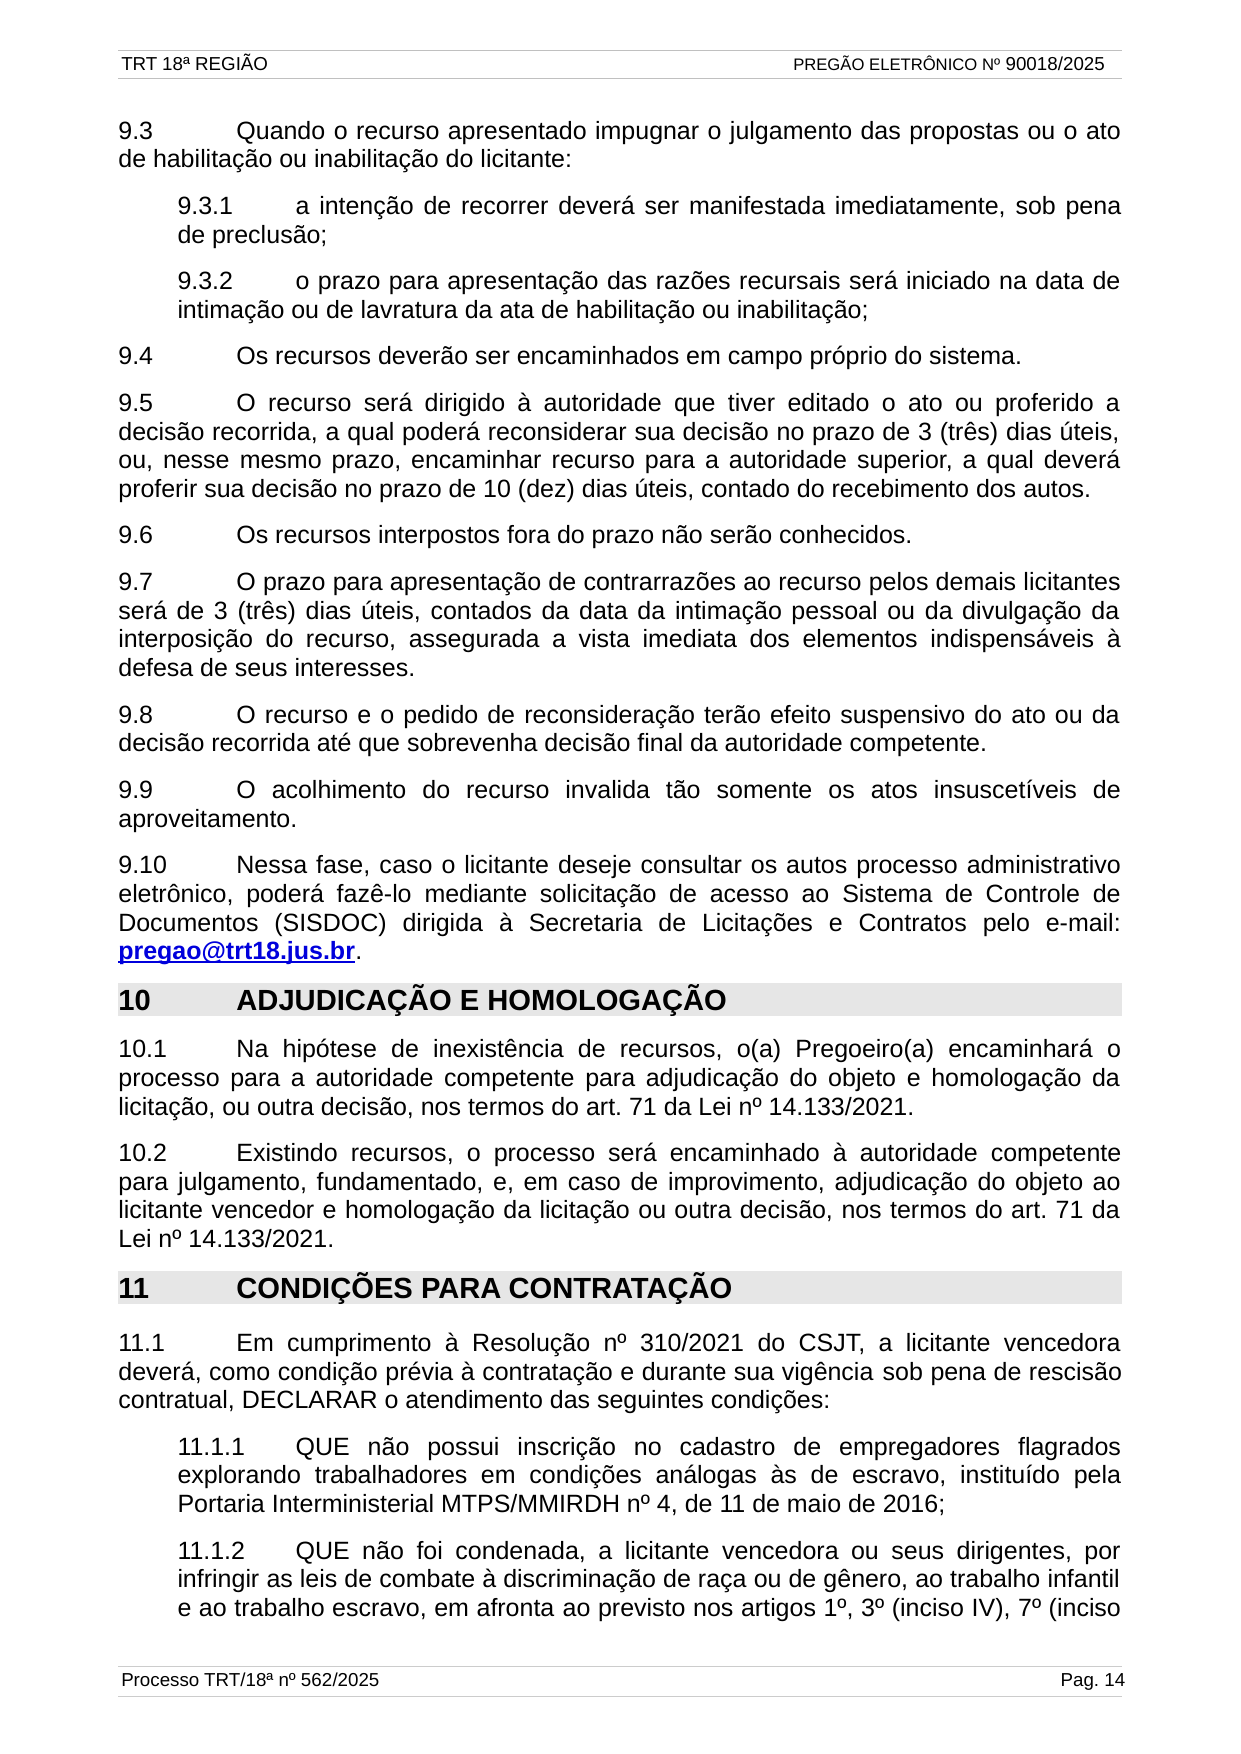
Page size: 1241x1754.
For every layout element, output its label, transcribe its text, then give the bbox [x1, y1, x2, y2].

text 9.3 Quando o recurso apresentado impugnar o julgamento das propostas ou o ato de habilitação ou inabilitação do licitante: [118, 116, 1122, 173]
text 9.10 Nessa fase, caso o licitante deseje consultar os autos processo administrativo eletrônico, poderá fazê-lo mediante solicitação de acesso ao Sistema de Controle de Documentos (SISDOC) dirigida à Secretaria de Licitações e Contratos pelo e-mail: pregao@trt18.jus.br. [118, 850, 1122, 965]
text 9.7 O prazo para apresentação de contrarrazões ao recurso pelos demais licitantes será de 3 (três) dias úteis, contados da data da intimação pessoal ou da divulgação da interposição do recurso, assegurada a vista imediata dos elementos indispensáveis à defesa de seus interesses. [118, 567, 1122, 682]
text 9.6 Os recursos interpostos fora do prazo não serão conhecidos. [118, 520, 1122, 549]
text 9.3.2 o prazo para apresentação das razões recursais será iniciado na data de intimação ou de lavratura da ata de habilitação ou inabilitação; [177, 266, 1122, 323]
text 10.2 Existindo recursos, o processo será encaminhado à autoridade competente para julgamento, fundamentado, e, em caso de improvimento, adjudicação do objeto ao licitante vencedor e homologação da licitação ou outra decisão, nos termos do art. 71 da Lei nº 14.133/2021. [118, 1138, 1122, 1253]
text 9.3.1 a intenção de recorrer deverá ser manifestada imediatamente, sob pena de preclusão; [177, 191, 1122, 248]
text 11.1.2 QUE não foi condenada, a licitante vencedora ou seus dirigentes, por infringir as leis de combate à discriminação de raça ou de gênero, ao trabalho infantil e ao trabalho escravo, em afronta ao previsto nos artigos 1º, 3º (inciso IV), 7º (inciso [177, 1536, 1122, 1622]
text 9.8 O recurso e o pedido de reconsideração terão efeito suspensivo do ato ou da decisão recorrida até que sobrevenha decisão final da autoridade competente. [118, 699, 1122, 757]
text 9.9 O acolhimento do recurso invalida tão somente os atos insuscetíveis de aproveitamento. [118, 775, 1122, 832]
text 10 ADJUDICAÇÃO E HOMOLOGAÇÃO [118, 983, 1122, 1016]
text 9.5 O recurso será dirigido à autoridade que tiver editado o ato ou proferido a decisão recorrida, a qual poderá reconsiderar sua decisão no prazo de 3 (três) dias úteis, ou, nesse mesmo prazo, encaminhar recurso para a autoridade superior, a qual deverá proferir sua decisão no prazo de 10 (dez) dias úteis, contado do recebimento dos autos. [118, 388, 1122, 503]
text 11 CONDIÇÕES PARA CONTRATAÇÃO [118, 1271, 1122, 1304]
text 10.1 Na hipótese de inexistência de recursos, o(a) Pregoeiro(a) encaminhará o processo para a autoridade competente para adjudicação do objeto e homologação da licitação, ou outra decisão, nos termos do art. 71 da Lei nº 14.133/2021. [118, 1034, 1122, 1120]
text 11.1 Em cumprimento à Resolução nº 310/2021 do CSJT, a licitante vencedora deverá, como condição prévia à contratação e durante sua vigência sob pena de rescisão contratual, DECLARAR o atendimento das seguintes condições: [118, 1328, 1122, 1414]
text 11.1.1 QUE não possui inscrição no cadastro de empregadores flagrados explorando trabalhadores em condições análogas às de escravo, instituído pela Portaria Interministerial MTPS/MMIRDH nº 4, de 11 de maio de 2016; [177, 1432, 1122, 1518]
text 9.4 Os recursos deverão ser encaminhados em campo próprio do sistema. [118, 341, 1122, 370]
